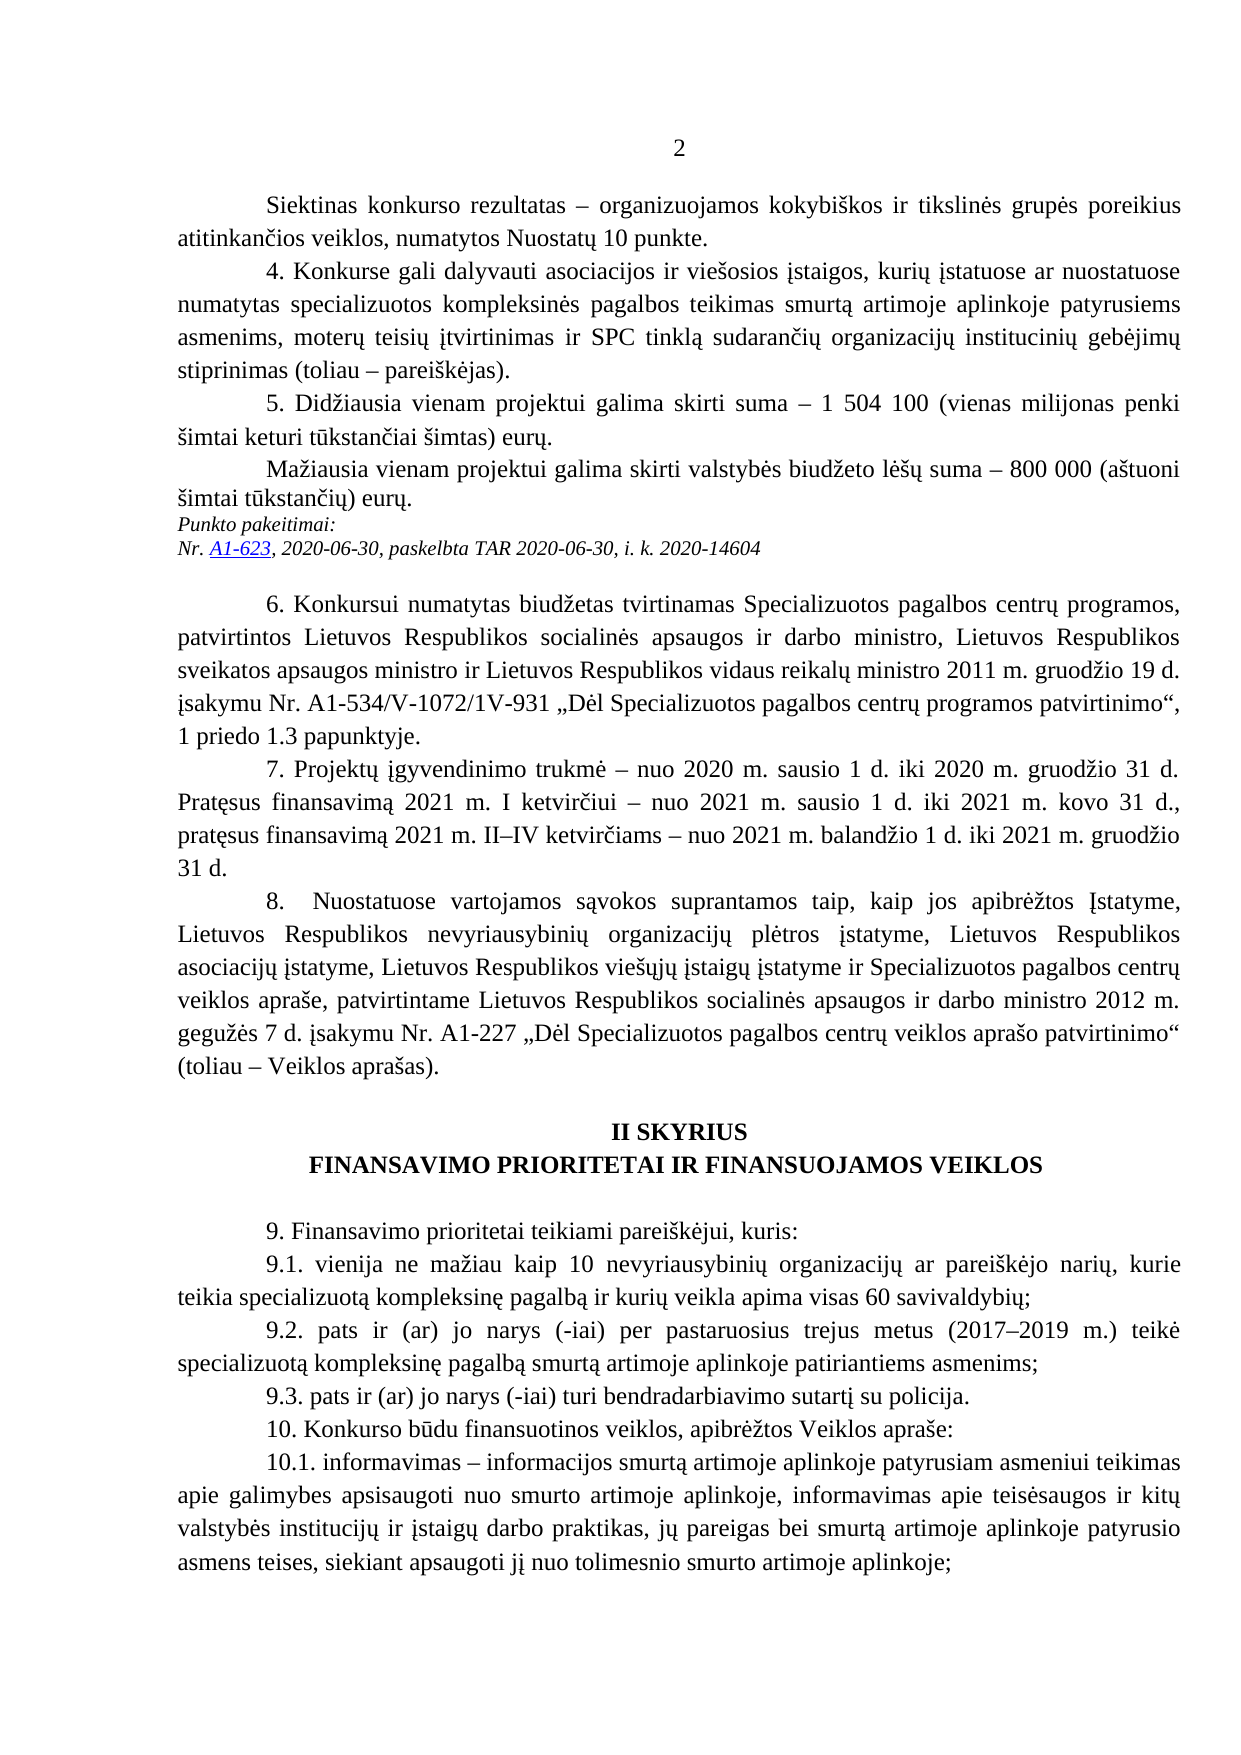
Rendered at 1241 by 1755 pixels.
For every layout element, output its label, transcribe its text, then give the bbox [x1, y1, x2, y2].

text 6. Konkursui numatytas biudžetas tvirtinamas Specializuotos pagalbos centrų programos, patvirtintos Lietuvos Respublikos socialinės apsaugos ir darbo ministro, Lietuvos Respublikos sveikatos apsaugos ministro ir Lietuvos Respublikos vidaus reikalų ministro 2011 m. gruodžio 19 d. įsakymu Nr. A1-534/V-1072/1V-931 „Dėl Specializuotos pagalbos centrų programos patvirtinimo“, 1 priedo 1.3 papunktyje. [177, 589, 1181, 750]
text 9.2. pats ir (ar) jo narys (-iai) per pastaruosius trejus metus (2017–2019 m.) teikė specializuotą kompleksinę pagalbą smurtą artimoje aplinkoje patiriantiems asmenims; [177, 1315, 1181, 1377]
text Siektinas konkurso rezultatas – organizuojamos kokybiškos ir tikslinės grupės poreikius atitinkančios veiklos, numatytos Nuostatų 10 punkte. [177, 190, 1181, 252]
text Mažiausia vienam projektui galima skirti valstybės biudžeto lėšų suma – 800 000 (aštuoni šimtai tūkstančių) eurų. [177, 454, 1181, 512]
text FINANSAVIMO PRIORITETAI IR finansuojamos veiklos [177, 1150, 1181, 1179]
text 7. Projektų įgyvendinimo trukmė – nuo 2020 m. sausio 1 d. iki 2020 m. gruodžio 31 d. Pratęsus finansavimą 2021 m. I ketvirčiui – nuo 2021 m. sausio 1 d. iki 2021 m. kovo 31 d., pratęsus finansavimą 2021 m. II–IV ketvirčiams – nuo 2021 m. balandžio 1 d. iki 2021 m. gruodžio 31 d. [177, 754, 1181, 882]
text Punkto pakeitimai: [177, 512, 1181, 536]
text 10.1. informavimas – informacijos smurtą artimoje aplinkoje patyrusiam asmeniui teikimas apie galimybes apsisaugoti nuo smurto artimoje aplinkoje, informavimas apie teisėsaugos ir kitų valstybės institucijų ir įstaigų darbo praktikas, jų pareigas bei smurtą artimoje aplinkoje patyrusio asmens teises, siekiant apsaugoti jį nuo tolimesnio smurto artimoje aplinkoje; [177, 1447, 1181, 1575]
text Nr. A1-623, 2020-06-30, paskelbta TAR 2020-06-30, i. k. 2020-14604 [177, 536, 1181, 560]
text 9.1. vienija ne mažiau kaip 10 nevyriausybinių organizacijų ar pareiškėjo narių, kurie teikia specializuotą kompleksinę pagalbą ir kurių veikla apima visas 60 savivaldybių; [177, 1249, 1181, 1311]
text 9. Finansavimo prioritetai teikiami pareiškėjui, kuris: [177, 1216, 1181, 1245]
text 9.3. pats ir (ar) jo narys (-iai) turi bendradarbiavimo sutartį su policija. [177, 1381, 1181, 1410]
text 10. Konkurso būdu finansuotinos veiklos, apibrėžtos Veiklos apraše: [177, 1414, 1181, 1443]
text 5. Didžiausia vienam projektui galima skirti suma – 1 504 100 (vienas milijonas penki šimtai keturi tūkstančiai šimtas) eurų. [177, 388, 1181, 450]
text 8. Nuostatuose vartojamos sąvokos suprantamos taip, kaip jos apibrėžtos Įstatyme, Lietuvos Respublikos nevyriausybinių organizacijų plėtros įstatyme, Lietuvos Respublikos asociacijų įstatyme, Lietuvos Respublikos viešųjų įstaigų įstatyme ir Specializuotos pagalbos centrų veiklos apraše, patvirtintame Lietuvos Respublikos socialinės apsaugos ir darbo ministro 2012 m. gegužės 7 d. įsakymu Nr. A1-227 „Dėl Specializuotos pagalbos centrų veiklos aprašo patvirtinimo“ (toliau – Veiklos aprašas). [177, 886, 1181, 1080]
text II SKYRIUS [177, 1117, 1181, 1146]
text 4. Konkurse gali dalyvauti asociacijos ir viešosios įstaigos, kurių įstatuose ar nuostatuose numatytas specializuotos kompleksinės pagalbos teikimas smurtą artimoje aplinkoje patyrusiems asmenims, moterų teisių įtvirtinimas ir SPC tinklą sudarančių organizacijų institucinių gebėjimų stiprinimas (toliau – pareiškėjas). [177, 256, 1181, 384]
